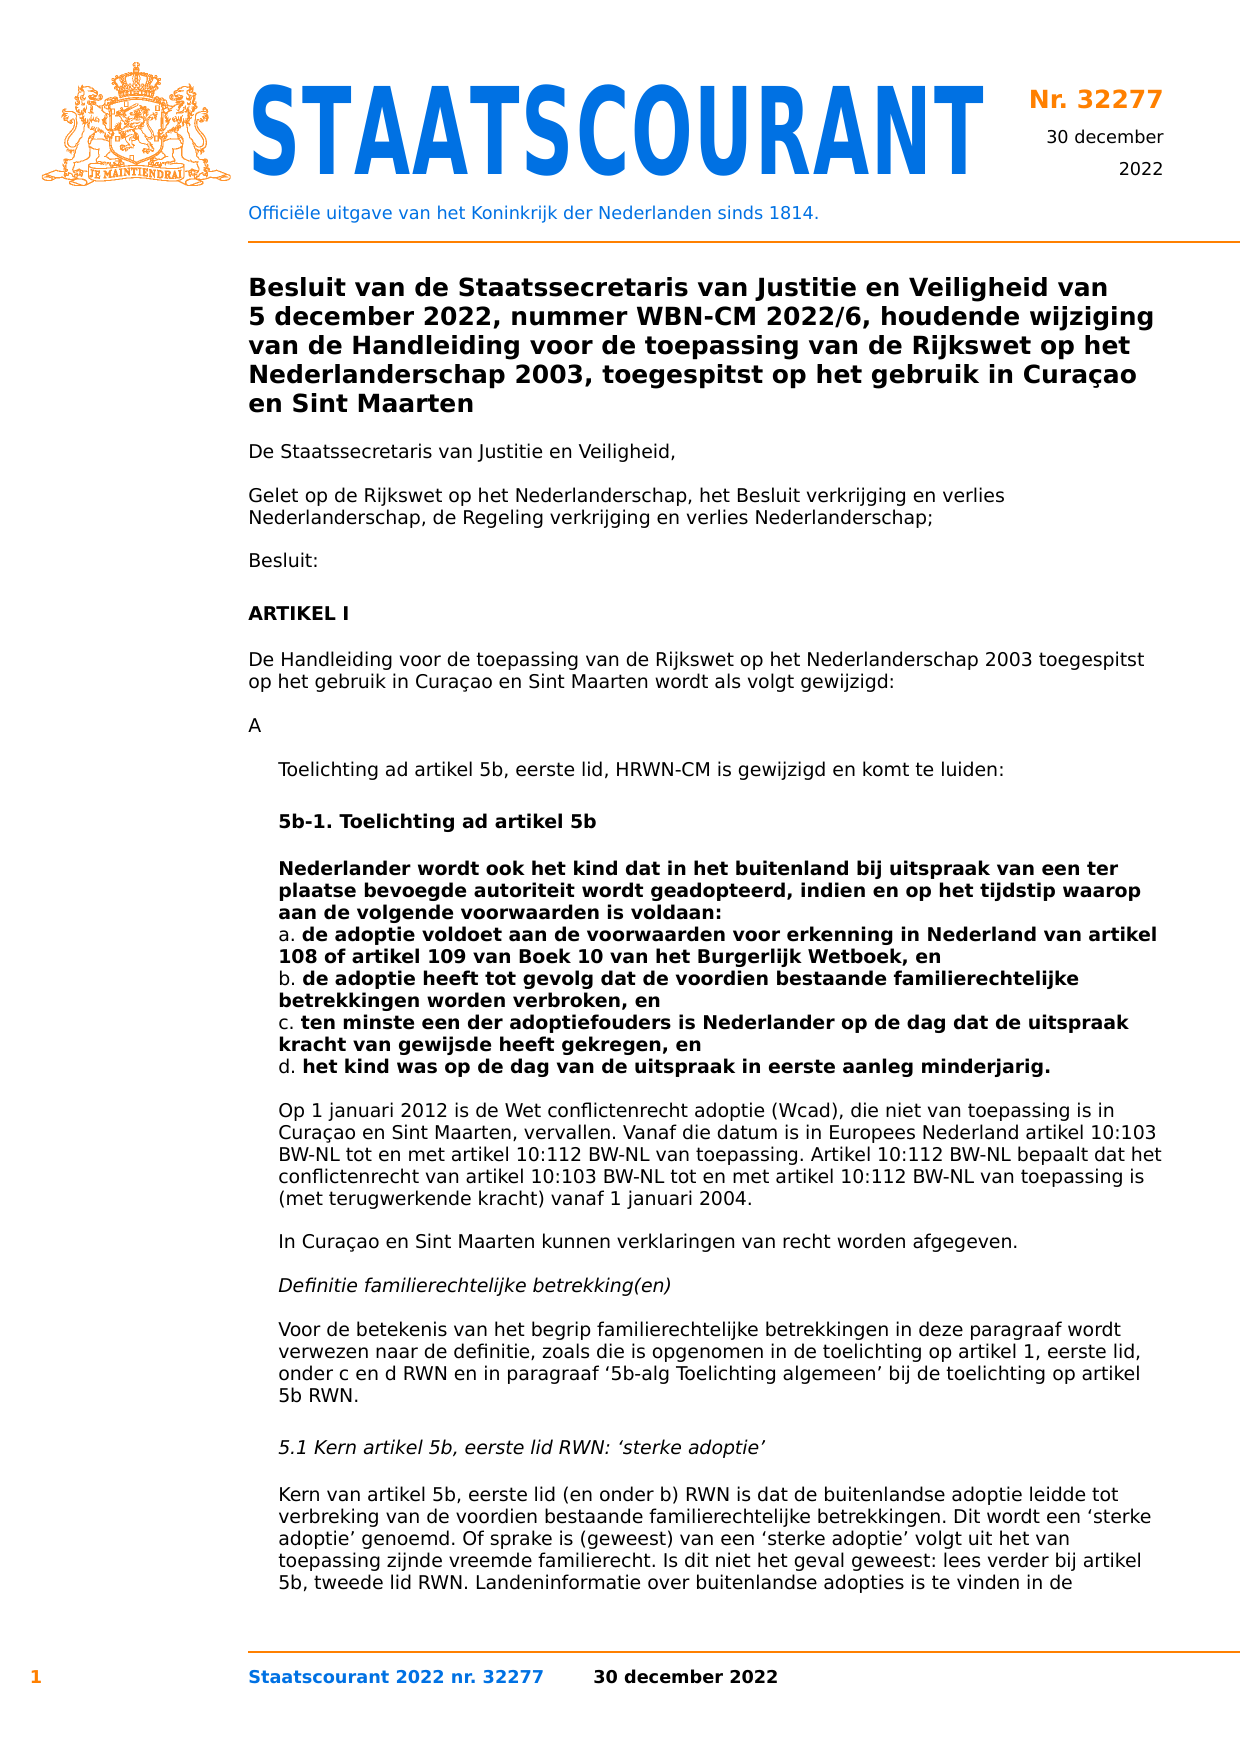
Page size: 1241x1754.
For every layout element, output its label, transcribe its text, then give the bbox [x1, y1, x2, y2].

table_header Nr. 32277 [998, 62, 1240, 121]
text De Handleiding voor de toepassing van de Rijkswet op het Nederlanderschap 2003 toegespitst op het gebruik in Curaçao en Sint Maarten wordt als volgt gewijzigd: [248, 649, 1163, 693]
text De Staatssecretaris van Justitie en Veiligheid, [248, 441, 1163, 463]
subtitle Definitie familierechtelijke betrekking(en) [278, 1275, 1163, 1297]
subtitle 5.1 Kern artikel 5b, eerste lid RWN: ‘sterke adoptie’ [278, 1437, 1163, 1459]
text d. het kind was op de dag van de uitspraak in eerste aanleg minderjarig. [278, 1056, 1163, 1078]
text Voor de betekenis van het begrip familierechtelijke betrekkingen in deze paragraaf wordt verwezen naar de definitie, zoals die is opgenomen in de toelichting op artikel 1, eerste lid, onder c en d RWN en in paragraaf ‘5b-alg Toelichting algemeen’ bij de toelichting op artikel 5b RWN. [278, 1319, 1163, 1407]
text Besluit: [248, 550, 1163, 572]
text Toelichting ad artikel 5b, eerste lid, HRWN-CM is gewijzigd en komt te luiden: [278, 759, 1163, 781]
table_header [25, 62, 248, 241]
text Kern van artikel 5b, eerste lid (en onder b) RWN is dat de buitenlandse adoptie leidde tot verbreking van de voordien bestaande familierechtelijke betrekkingen. Dit wordt een ‘sterke adoptie’ genoemd. Of sprake is (geweest) van een ‘sterke adoptie’ volgt uit het van toepassing zijnde vreemde familierecht. Is dit niet het geval geweest: lees verder bij artikel 5b, tweede lid RWN. Landeninformatie over buitenlandse adopties is te vinden in de [278, 1484, 1163, 1594]
table_cell 30 december [998, 121, 1240, 153]
table_cell Officiële uitgave van het Koninkrijk der Nederlanden sinds 1814. [248, 203, 1240, 241]
text a. de adoptie voldoet aan de voorwaarden voor erkenning in Nederland van artikel 108 of artikel 109 van Boek 10 van het Burgerlijk Wetboek, en [278, 924, 1163, 968]
table_header STAATSCOURANT [248, 62, 998, 203]
text c. ten minste een der adoptiefouders is Nederlander op de dag dat de uitspraak kracht van gewijsde heeft gekregen, en [278, 1012, 1163, 1056]
text In Curaçao en Sint Maarten kunnen verklaringen van recht worden afgegeven. [278, 1231, 1163, 1253]
text Gelet op de Rijkswet op het Nederlanderschap, het Besluit verkrijging en verlies Nederlanderschap, de Regeling verkrijging en verlies Nederlanderschap; [248, 484, 1163, 528]
text A [248, 715, 1163, 737]
subtitle ARTIKEL I [248, 602, 1163, 624]
subtitle Besluit van de Staatssecretaris van Justitie en Veiligheid van 5 december 2022, nummer WBN-CM 2022/6, houdende wijziging van de Handleiding voor de toepassing van de Rijkswet op het Nederlanderschap 2003, toegespitst op het gebruik in Curaçao en Sint Maarten [248, 273, 1163, 419]
text Nederlander wordt ook het kind dat in het buitenland bij uitspraak van een ter plaatse bevoegde autoriteit wordt geadopteerd, indien en op het tijdstip waarop aan de volgende voorwaarden is voldaan: [278, 858, 1163, 924]
table_cell 2022 [998, 153, 1240, 203]
text Op 1 januari 2012 is de Wet conflictenrecht adoptie (Wcad), die niet van toepassing is in Curaçao en Sint Maarten, vervallen. Vanaf die datum is in Europees Nederland artikel 10:103 BW-NL tot en met artikel 10:112 BW-NL van toepassing. Artikel 10:112 BW-NL bepaalt dat het conflictenrecht van artikel 10:103 BW-NL tot en met artikel 10:112 BW-NL van toepassing is (met terugwerkende kracht) vanaf 1 januari 2004. [278, 1100, 1163, 1209]
subtitle 5b-1. Toelichting ad artikel 5b [278, 811, 1163, 833]
picture [41, 62, 231, 186]
text b. de adoptie heeft tot gevolg dat de voordien bestaande familierechtelijke betrekkingen worden verbroken, en [278, 968, 1163, 1012]
